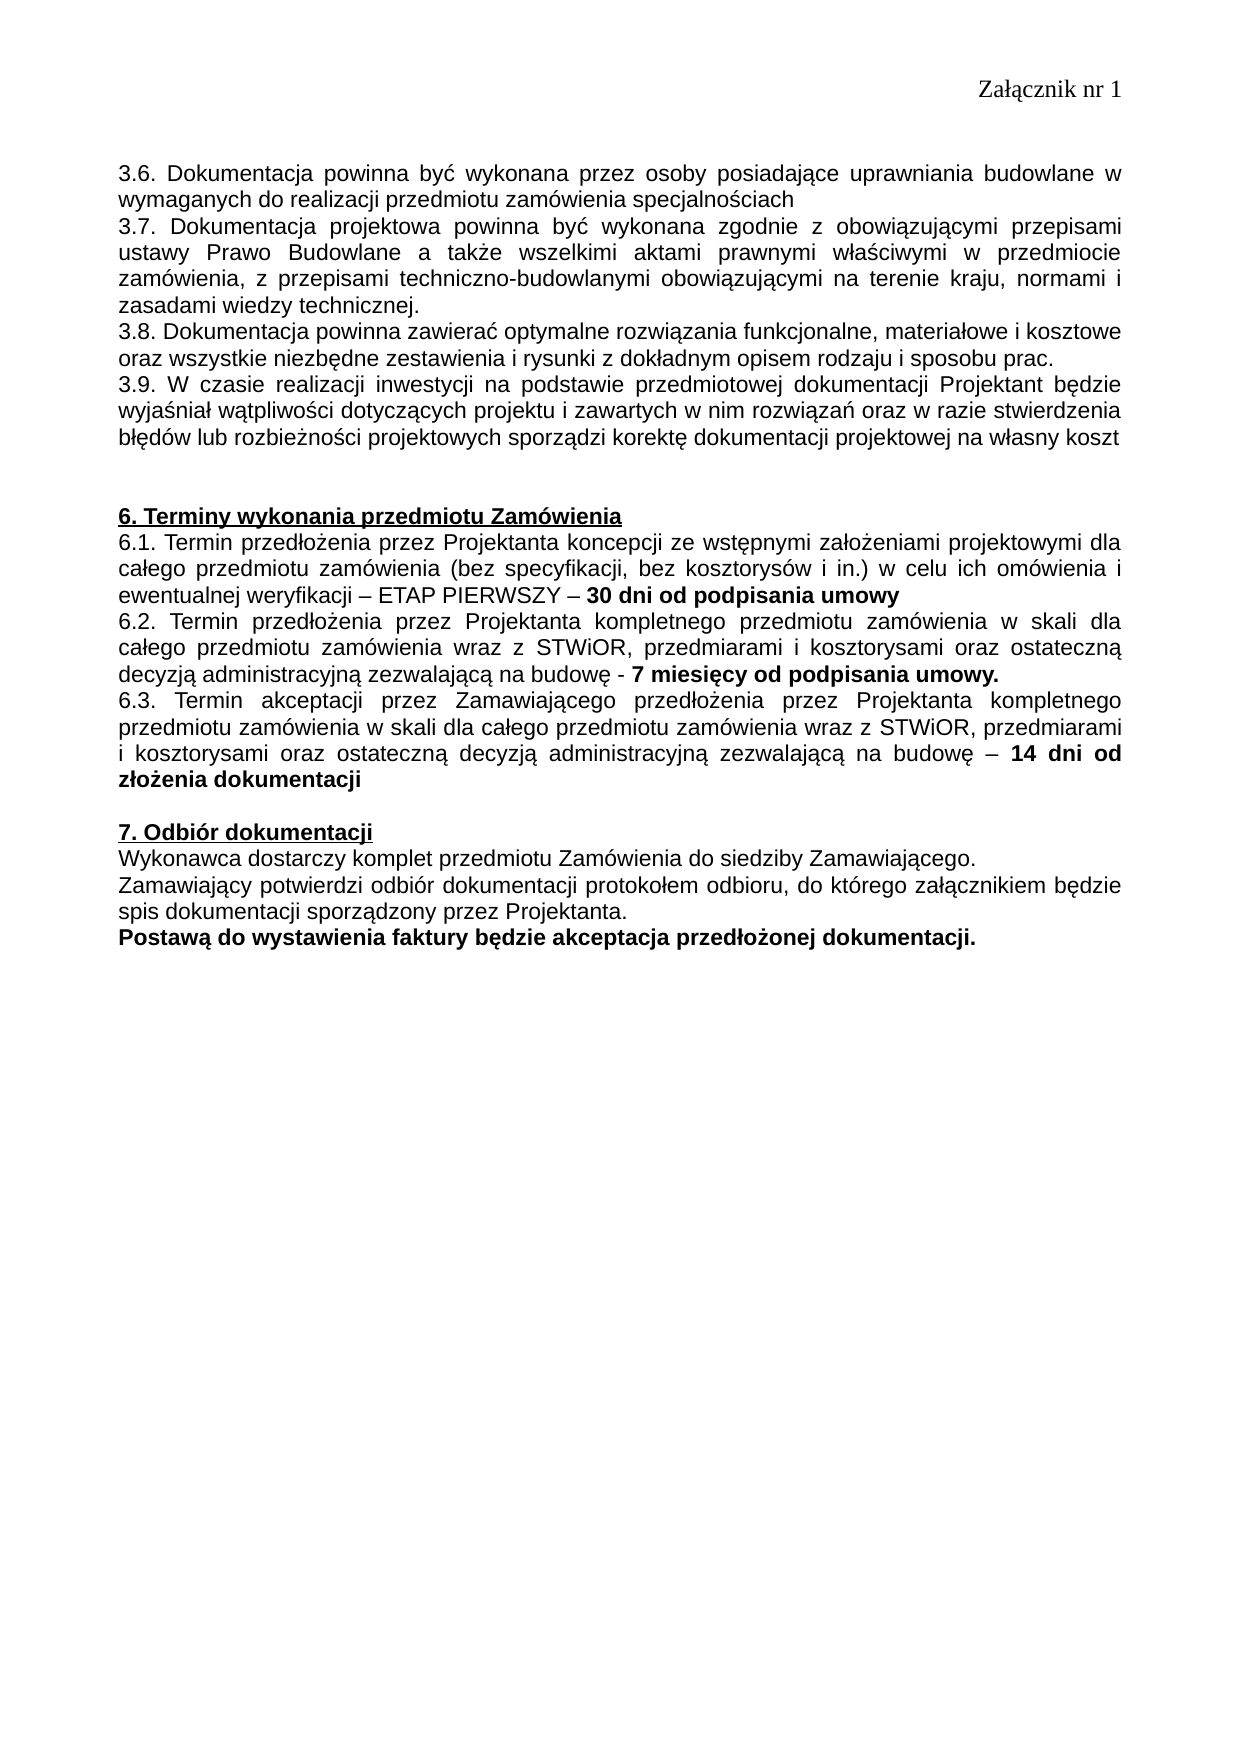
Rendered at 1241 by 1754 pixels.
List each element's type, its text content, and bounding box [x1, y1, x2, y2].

text 6. Terminy wykonania przedmiotu Zamówienia [118, 503, 1122, 529]
text 3.8. Dokumentacja powinna zawierać optymalne rozwiązania funkcjonalne, materiałowe i kosztowe oraz wszystkie niezbędne zestawienia i rysunki z dokładnym opisem rodzaju i sposobu prac. [118, 318, 1122, 371]
text 6.2. Termin przedłożenia przez Projektanta kompletnego przedmiotu zamówienia w skali dla całego przedmiotu zamówienia wraz z STWiOR, przedmiarami i kosztorysami oraz ostateczną decyzją administracyjną zezwalającą na budowę - 7 miesięcy od podpisania umowy. [118, 608, 1122, 687]
text 6.1. Termin przedłożenia przez Projektanta koncepcji ze wstępnymi założeniami projektowymi dla całego przedmiotu zamówienia (bez specyfikacji, bez kosztorysów i in.) w celu ich omówienia i ewentualnej weryfikacji – ETAP PIERWSZY – 30 dni od podpisania umowy [118, 529, 1122, 608]
text 3.6. Dokumentacja powinna być wykonana przez osoby posiadające uprawniania budowlane w wymaganych do realizacji przedmiotu zamówienia specjalnościach [118, 160, 1122, 213]
text Zamawiający potwierdzi odbiór dokumentacji protokołem odbioru, do którego załącznikiem będzie spis dokumentacji sporządzony przez Projektanta. [118, 872, 1122, 924]
text 7. Odbiór dokumentacji [118, 819, 1122, 845]
text 3.9. W czasie realizacji inwestycji na podstawie przedmiotowej dokumentacji Projektant będzie wyjaśniał wątpliwości dotyczących projektu i zawartych w nim rozwiązań oraz w razie stwierdzenia błędów lub rozbieżności projektowych sporządzi korektę dokumentacji projektowej na własny koszt [118, 371, 1122, 450]
text 3.7. Dokumentacja projektowa powinna być wykonana zgodnie z obowiązującymi przepisami ustawy Prawo Budowlane a także wszelkimi aktami prawnymi właściwymi w przedmiocie zamówienia, z przepisami techniczno-budowlanymi obowiązującymi na terenie kraju, normami i zasadami wiedzy technicznej. [118, 213, 1122, 318]
text Wykonawca dostarczy komplet przedmiotu Zamówienia do siedziby Zamawiającego. [118, 845, 1122, 872]
text 6.3. Termin akceptacji przez Zamawiającego przedłożenia przez Projektanta kompletnego przedmiotu zamówienia w skali dla całego przedmiotu zamówienia wraz z STWiOR, przedmiarami i kosztorysami oraz ostateczną decyzją administracyjną zezwalającą na budowę – 14 dni od złożenia dokumentacji [118, 687, 1122, 792]
text Postawą do wystawienia faktury będzie akceptacja przedłożonej dokumentacji. [118, 924, 1122, 951]
